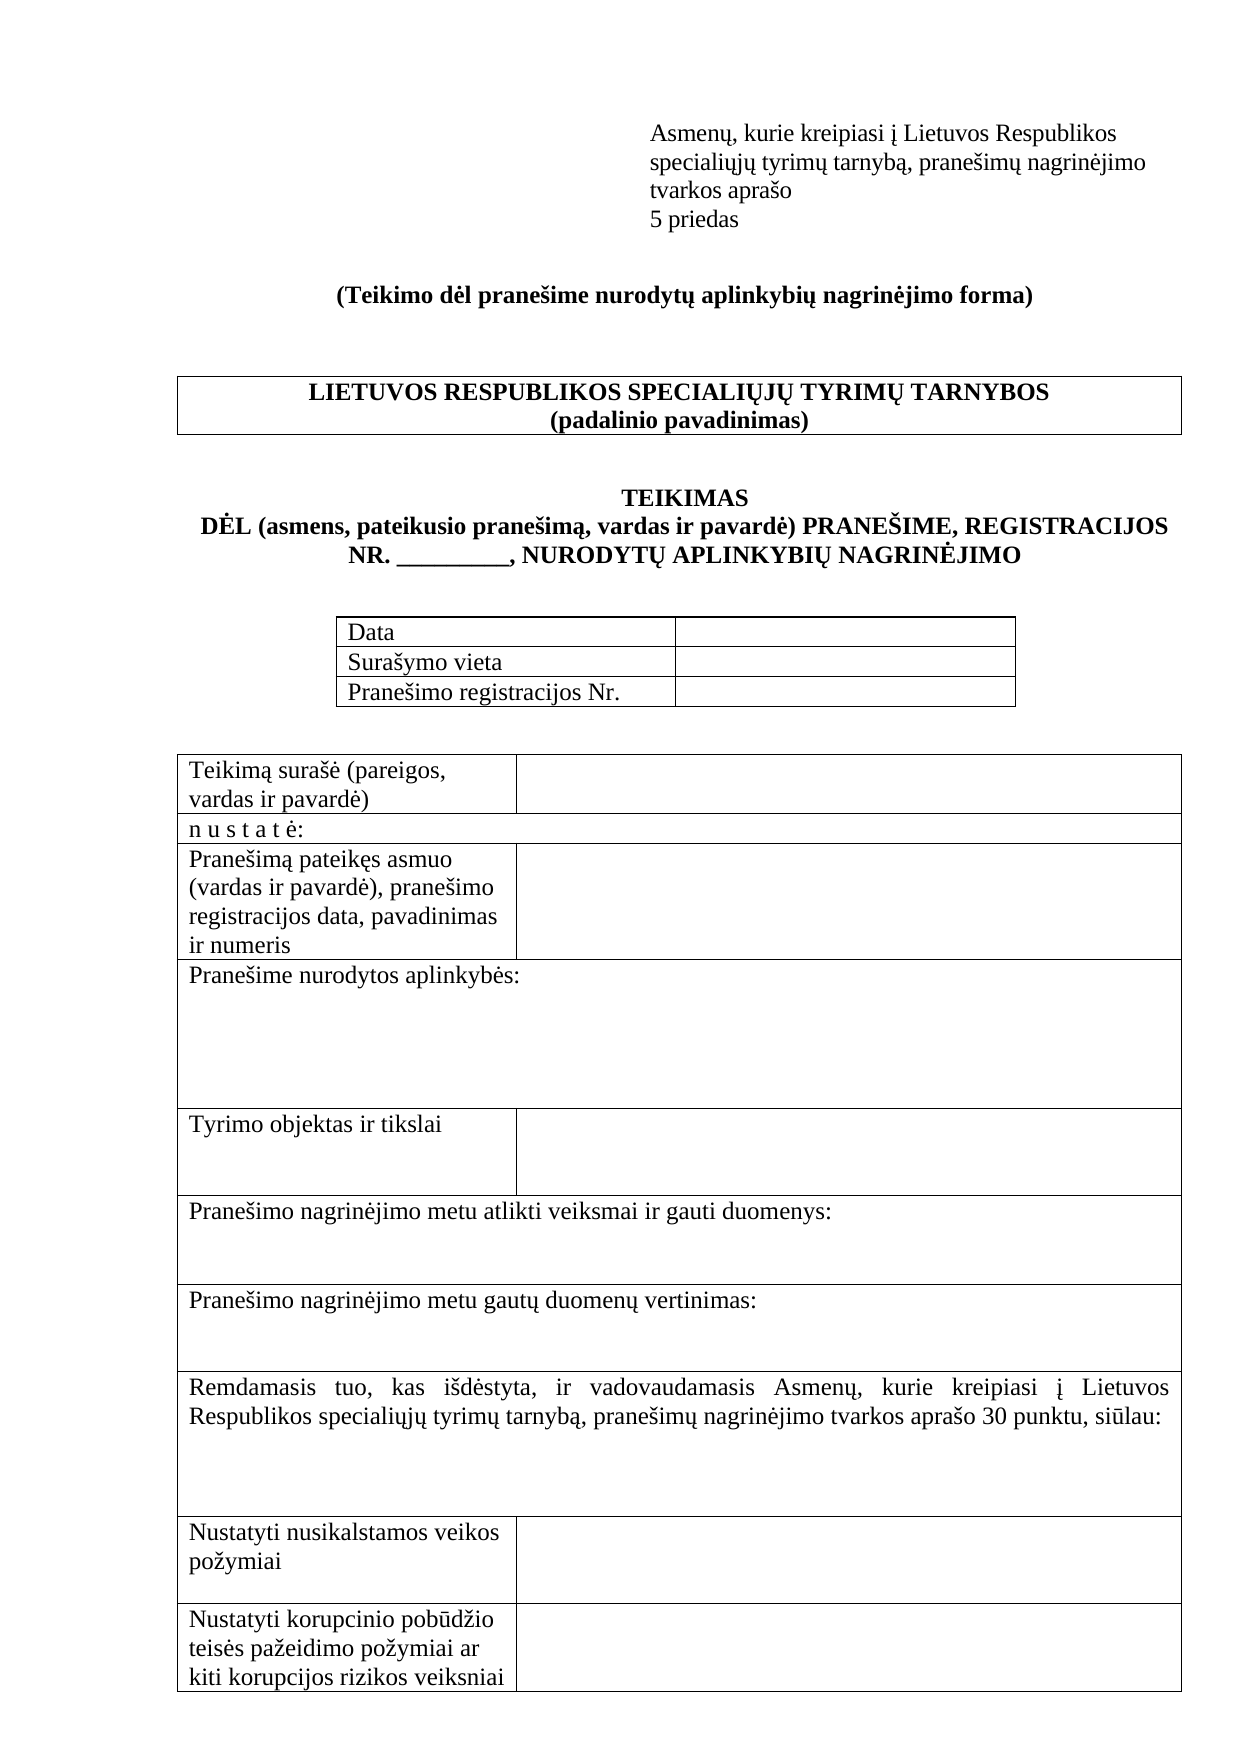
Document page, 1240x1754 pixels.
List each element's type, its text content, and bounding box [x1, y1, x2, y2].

text 5 priedas [649, 204, 1192, 233]
table_header [517, 755, 1181, 813]
table_cell Pranešimo nagrinėjimo metu gautų duomenų vertinimas: [178, 1285, 1181, 1371]
table_cell [676, 647, 1015, 676]
text Asmenų, kurie kreipiasi į Lietuvos Respublikos [649, 118, 1192, 147]
table_cell [517, 1517, 1181, 1603]
text specialiųjų tyrimų tarnybą, pranešimų nagrinėjimo [649, 147, 1192, 176]
table_cell Pranešimą pateikęs asmuo (vardas ir pavardė), pranešimo registracijos data, pavadinimas ir numeris [178, 844, 516, 959]
table_cell [517, 844, 1181, 959]
table_cell [517, 1109, 1181, 1195]
table_cell Remdamasis tuo, kas išdėstyta, ir vadovaudamasis Asmenų, kurie kreipiasi į Lietuvos Respublikos specialiųjų tyrimų tarnybą, pranešimų nagrinėjimo tvarkos aprašo 30 punktu, siūlau: [178, 1372, 1181, 1516]
text DĖL (asmens, pateikusio pranešimą, vardas ir pavardė) PRANEŠIME, REGISTRACIJOS NR. _________, NURODYTŲ APLINKYBIŲ NAGRINĖJIMO [177, 511, 1192, 569]
table_cell [517, 1604, 1181, 1691]
table_header Teikimą surašė (pareigos, vardas ir pavardė) [178, 755, 516, 813]
text tvarkos aprašo [649, 176, 1192, 204]
table_cell Pranešime nurodytos aplinkybės: [178, 960, 1181, 1108]
table_cell Tyrimo objektas ir tikslai [178, 1109, 516, 1195]
text (Teikimo dėl pranešime nurodytų aplinkybių nagrinėjimo forma) [177, 281, 1192, 309]
table_cell Nustatyti korupcinio pobūdžio teisės pažeidimo požymiai ar kiti korupcijos rizikos veiksniai [178, 1604, 516, 1691]
table_cell Pranešimo nagrinėjimo metu atlikti veiksmai ir gauti duomenys: [178, 1196, 1181, 1284]
table_cell [676, 677, 1015, 706]
table_header [676, 618, 1015, 646]
table_header LIETUVOS RESPUBLIKOS SPECIALIŲJŲ TYRIMŲ TARNYBOS (padalinio pavadinimas) [178, 377, 1181, 434]
table_cell Surašymo vieta [337, 647, 675, 676]
table_header Data [337, 618, 675, 646]
table_cell n u s t a t ė: [178, 814, 1181, 843]
table_cell Pranešimo registracijos Nr. [337, 677, 675, 706]
text TEIKIMAS [177, 483, 1192, 511]
table_cell Nustatyti nusikalstamos veikos požymiai [178, 1517, 516, 1603]
